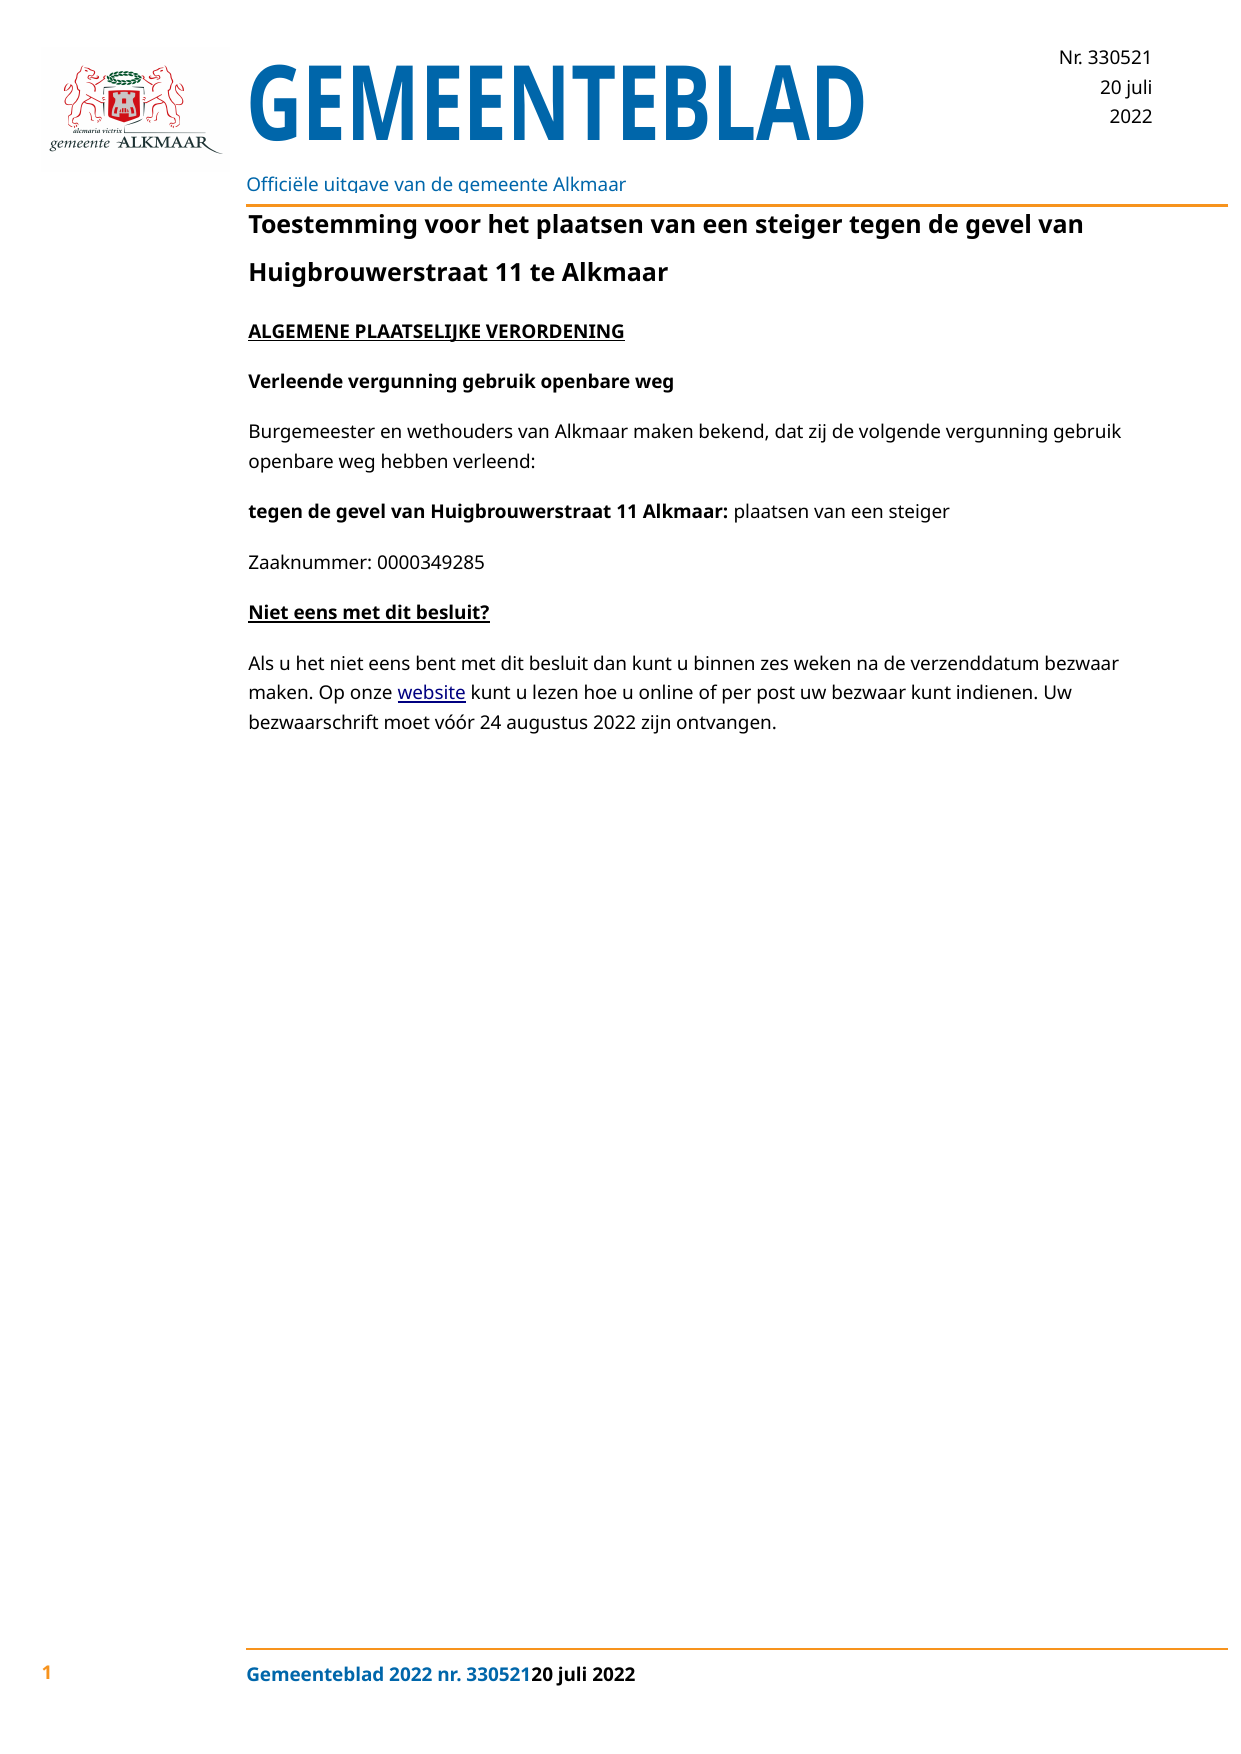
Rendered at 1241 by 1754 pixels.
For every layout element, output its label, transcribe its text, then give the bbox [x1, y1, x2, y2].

text Toestemming voor het plaatsen van een steiger tegen de gevel van Huigbrouwerstraat 11 te Alkmaar [248, 207, 1152, 288]
picture [41, 47, 231, 172]
text Als u het niet eens bent met dit besluit dan kunt u binnen zes weken na de verzenddatum bezwaar maken. Op onze website kunt u lezen hoe u online of per post uw bezwaar kunt indienen. Uw bezwaarschrift moet vóór 24 augustus 2022 zijn ontvangen. [248, 650, 1152, 735]
text Verleende vergunning gebruik openbare weg [248, 368, 1152, 394]
text Niet eens met dit besluit? [248, 599, 1152, 625]
text Burgemeester en wethouders van Alkmaar maken bekend, dat zij de volgende vergunning gebruik openbare weg hebben verleend: [248, 419, 1152, 474]
text Zaaknummer: 0000349285 [248, 549, 1152, 575]
text tegen de gevel van Huigbrouwerstraat 11 Alkmaar: plaatsen van een steiger [248, 499, 1152, 524]
text ALGEMENE PLAATSELIJKE VERORDENING [248, 318, 1152, 344]
